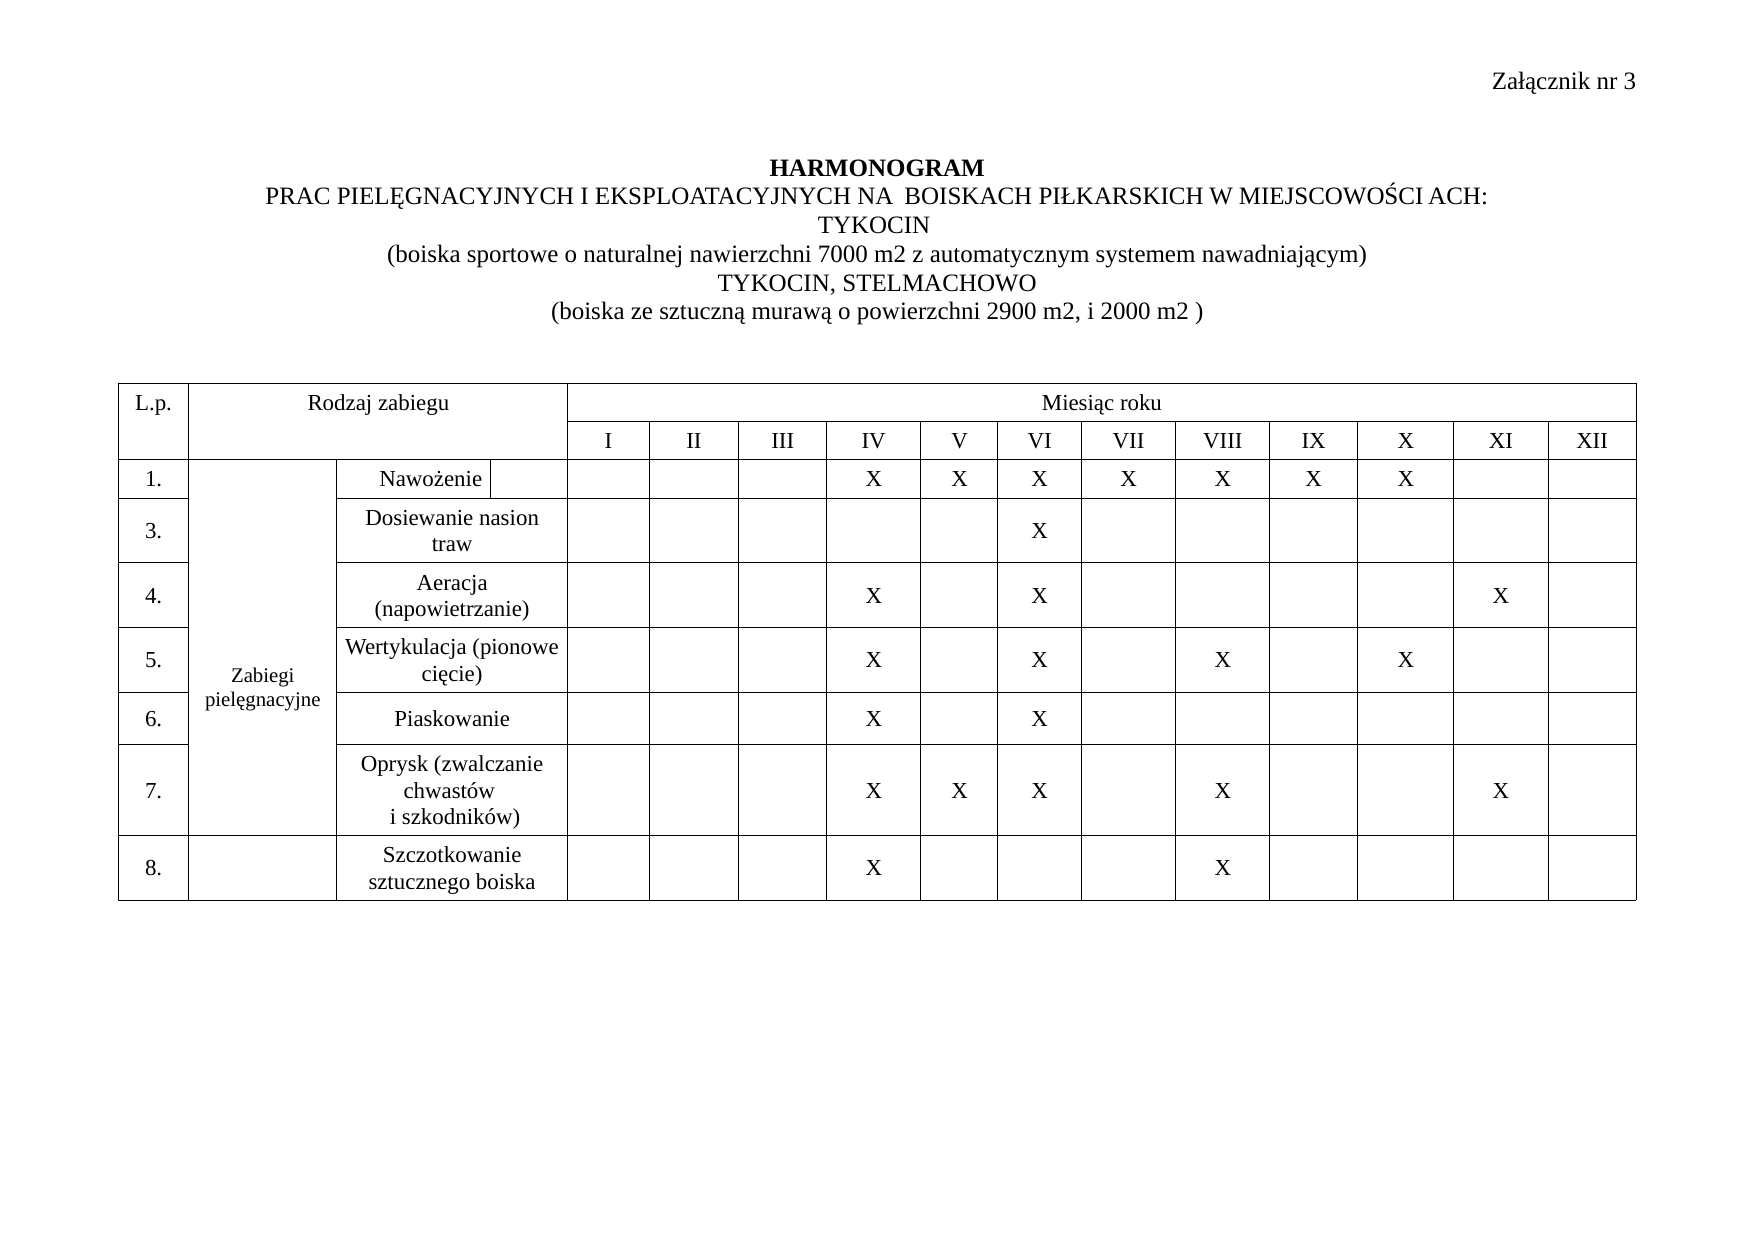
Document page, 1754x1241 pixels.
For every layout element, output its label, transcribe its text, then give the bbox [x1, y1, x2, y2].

table_cell 7. [119, 745, 188, 835]
table_cell [650, 499, 738, 562]
table_cell [1358, 836, 1453, 900]
table_cell II [650, 422, 738, 459]
table_cell [1549, 745, 1636, 835]
table_cell [491, 460, 567, 498]
table_cell [1082, 499, 1175, 562]
table_cell X [998, 499, 1081, 562]
table_cell [568, 836, 649, 900]
table_cell 6. [119, 693, 188, 744]
table_cell [1358, 563, 1453, 627]
table_cell [827, 499, 920, 562]
table_cell [739, 499, 826, 562]
table_cell [568, 745, 649, 835]
table_cell [1270, 563, 1357, 627]
table_cell X [1358, 460, 1453, 498]
table_cell [1176, 693, 1269, 744]
table_cell X [1176, 628, 1269, 692]
table_cell X [827, 628, 920, 692]
table_cell IX [1270, 422, 1357, 459]
table_cell [1549, 460, 1636, 498]
table_cell [1549, 628, 1636, 692]
table_cell [650, 563, 738, 627]
table_cell [650, 836, 738, 900]
table_cell [1082, 836, 1175, 900]
table_cell [568, 628, 649, 692]
table_cell [1358, 693, 1453, 744]
table_cell [568, 460, 649, 498]
table_cell [1270, 693, 1357, 744]
table_cell [739, 563, 826, 627]
table_cell [568, 563, 649, 627]
text Załącznik nr 3 [118, 66, 1636, 95]
table_cell [1454, 499, 1548, 562]
table_cell [650, 745, 738, 835]
table_header Miesiąc roku [568, 384, 1636, 421]
table_cell X [1358, 422, 1453, 459]
table_cell X [1270, 460, 1357, 498]
table_cell X [998, 745, 1081, 835]
table_cell [1549, 836, 1636, 900]
table_cell X [827, 563, 920, 627]
table_cell [568, 693, 649, 744]
table_cell XII [1549, 422, 1636, 459]
table_cell Oprysk (zwalczanie chwastów i szkodników) [337, 745, 567, 835]
table_cell [1454, 836, 1548, 900]
table_cell X [1358, 628, 1453, 692]
table_cell X [827, 836, 920, 900]
table_cell [921, 499, 997, 562]
table_cell [189, 836, 336, 900]
text (boiska ze sztuczną murawą o powierzchni 2900 m2, i 2000 m2 ) [118, 296, 1636, 325]
text (boiska sportowe o naturalnej nawierzchni 7000 m2 z automatycznym systemem nawadniającym) [118, 239, 1636, 268]
table_cell [650, 460, 738, 498]
table_cell Nawożenie [337, 460, 490, 498]
table_cell [568, 499, 649, 562]
table_cell [1358, 499, 1453, 562]
table_cell X [827, 460, 920, 498]
table_cell X [1176, 460, 1269, 498]
table_cell [1549, 563, 1636, 627]
table_cell X [998, 628, 1081, 692]
table_cell Zabiegi pielęgnacyjne [189, 460, 336, 835]
table_cell VIII [1176, 422, 1269, 459]
table_cell [1549, 693, 1636, 744]
table_cell Aeracja (napowietrzanie) [337, 563, 567, 627]
table_cell [1454, 628, 1548, 692]
table_cell Wertykulacja (pionowe cięcie) [337, 628, 567, 692]
table_cell V [921, 422, 997, 459]
table_cell X [827, 745, 920, 835]
table_cell 1. [119, 460, 188, 498]
table_cell [1082, 745, 1175, 835]
table_cell Piaskowanie [337, 693, 567, 744]
table_cell [650, 628, 738, 692]
table_cell [650, 693, 738, 744]
table_cell [1270, 628, 1357, 692]
table_cell X [1082, 460, 1175, 498]
table_cell [1454, 460, 1548, 498]
table_header L.p. [119, 384, 188, 459]
table_cell X [998, 693, 1081, 744]
table_cell X [827, 693, 920, 744]
table_cell [1270, 745, 1357, 835]
table_cell [1549, 499, 1636, 562]
text TYKOCIN, STELMACHOWO [118, 268, 1636, 296]
table_cell [921, 628, 997, 692]
table_cell Szczotkowanie sztucznego boiska [337, 836, 567, 900]
table_cell [739, 745, 826, 835]
table_cell [921, 563, 997, 627]
table_cell [921, 693, 997, 744]
table_cell [1270, 836, 1357, 900]
table_cell X [998, 460, 1081, 498]
table_cell X [1454, 745, 1548, 835]
table_cell [739, 460, 826, 498]
table_cell [1358, 745, 1453, 835]
table_cell I [568, 422, 649, 459]
table_cell X [921, 460, 997, 498]
table_cell [739, 628, 826, 692]
table_cell [1082, 693, 1175, 744]
table_cell 3. [119, 499, 188, 562]
table_cell III [739, 422, 826, 459]
table_cell [1270, 499, 1357, 562]
table_cell X [998, 563, 1081, 627]
table_cell X [1176, 836, 1269, 900]
table_cell [739, 693, 826, 744]
table_cell VII [1082, 422, 1175, 459]
table_cell [1176, 563, 1269, 627]
table_cell 8. [119, 836, 188, 900]
table_cell [1454, 693, 1548, 744]
table_cell [921, 836, 997, 900]
table_cell 5. [119, 628, 188, 692]
table_cell [1082, 628, 1175, 692]
text HARMONOGRAM PRAC PIELĘGNACYJNYCH I EKSPLOATACYJNYCH NA BOISKACH PIŁKARSKICH W MIEJSCOWOŚCI ACH: TYKOCIN [118, 153, 1636, 239]
table_cell X [1176, 745, 1269, 835]
table_cell X [921, 745, 997, 835]
table_cell VI [998, 422, 1081, 459]
table_header Rodzaj zabiegu [189, 384, 567, 459]
table_cell X [1454, 563, 1548, 627]
table_cell [1176, 499, 1269, 562]
table_cell Dosiewanie nasion traw [337, 499, 567, 562]
table_cell XI [1454, 422, 1548, 459]
table_cell [1082, 563, 1175, 627]
table_cell 4. [119, 563, 188, 627]
table_cell [998, 836, 1081, 900]
table_cell IV [827, 422, 920, 459]
table_cell [739, 836, 826, 900]
